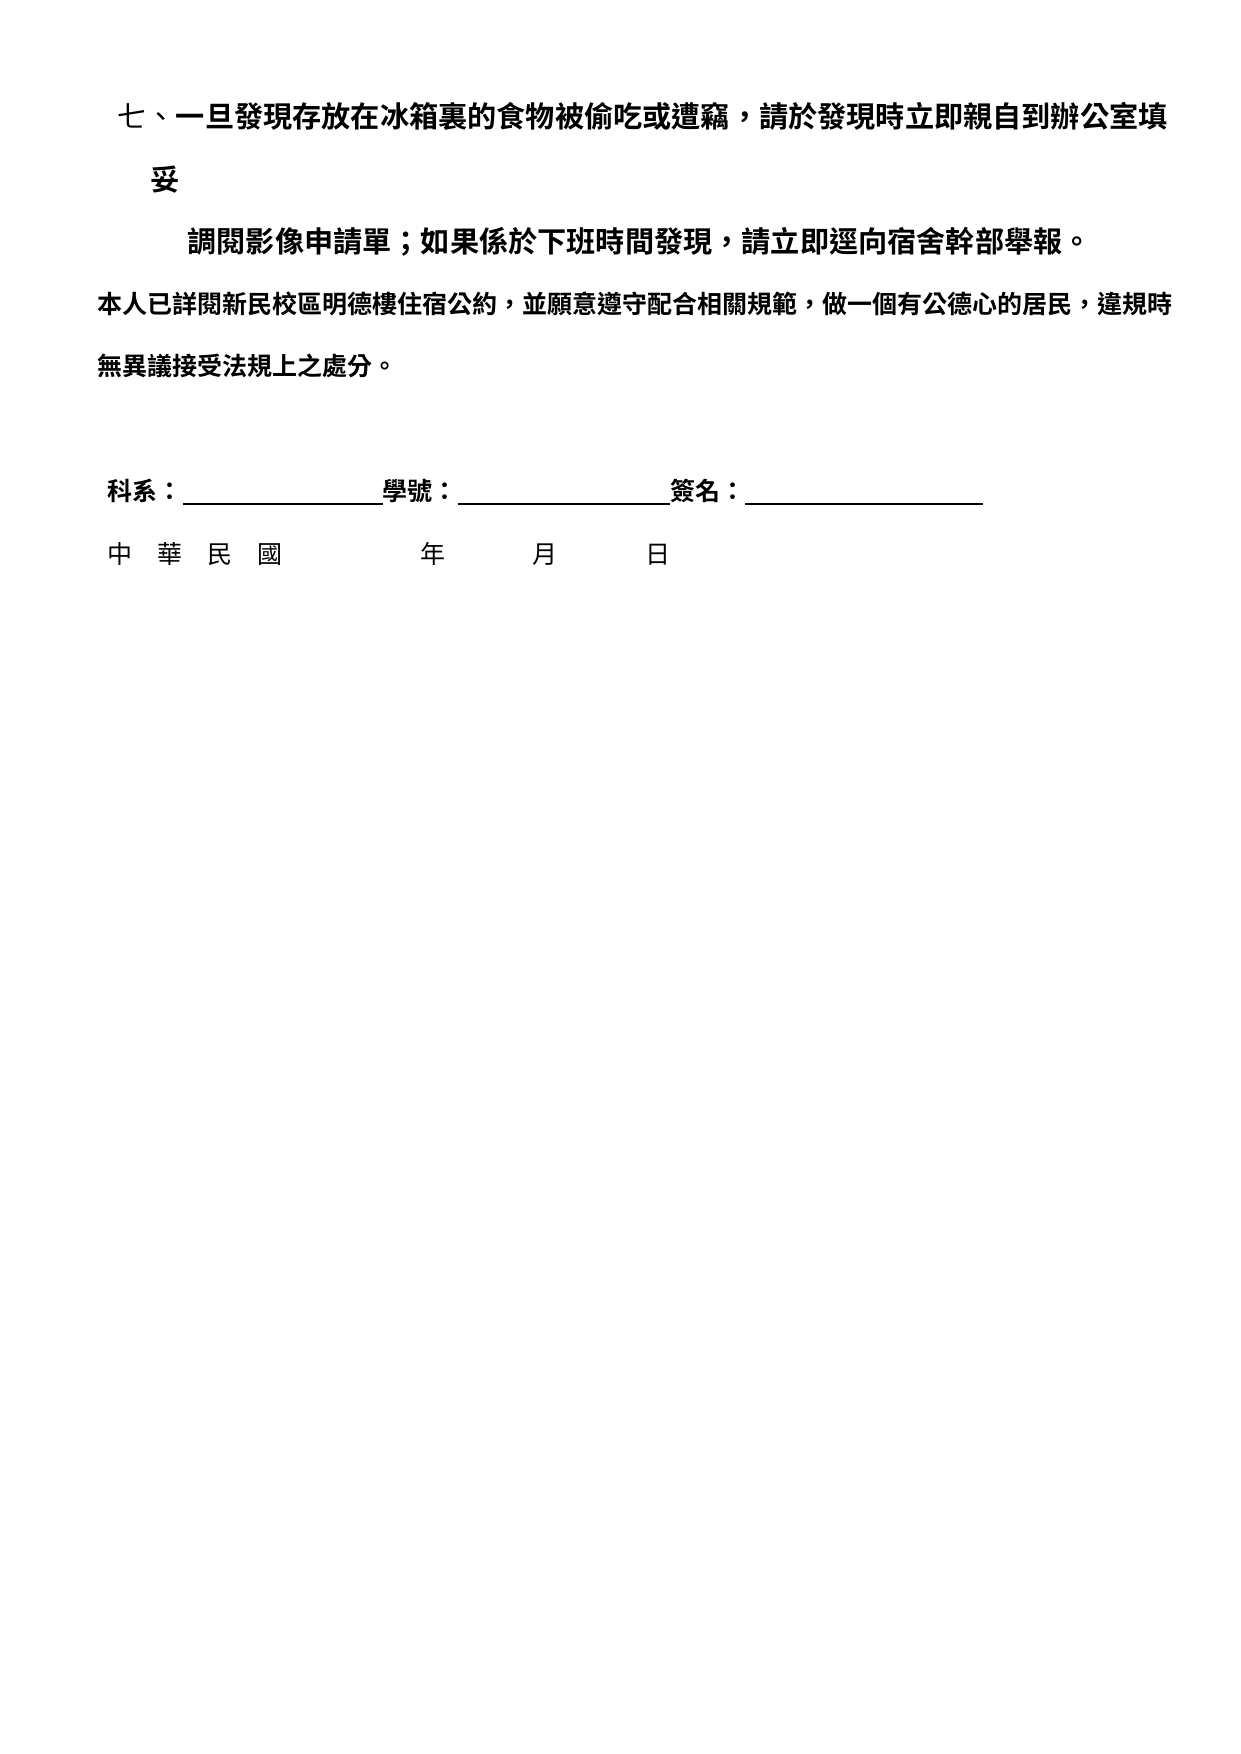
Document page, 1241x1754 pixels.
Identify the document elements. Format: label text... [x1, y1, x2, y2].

text 本人已詳閱新民校區明德樓住宿公約，並願意遵守配合相關規範，做一個有公德心的居民，違規時 [47, 261, 1193, 323]
text 中華民國 年 月 日 [47, 511, 1193, 573]
text 七、一旦發現存放在冰箱裏的食物被偷吃或遭竊，請於發現時立即親自到辦公室填妥 [47, 73, 1193, 198]
text 調閱影像申請單；如果係於下班時間發現，請立即逕向宿舍幹部舉報。 [47, 198, 1193, 261]
text 無異議接受法規上之處分。 [47, 323, 1193, 386]
text 科系： 學號： 簽名： [47, 448, 1193, 511]
